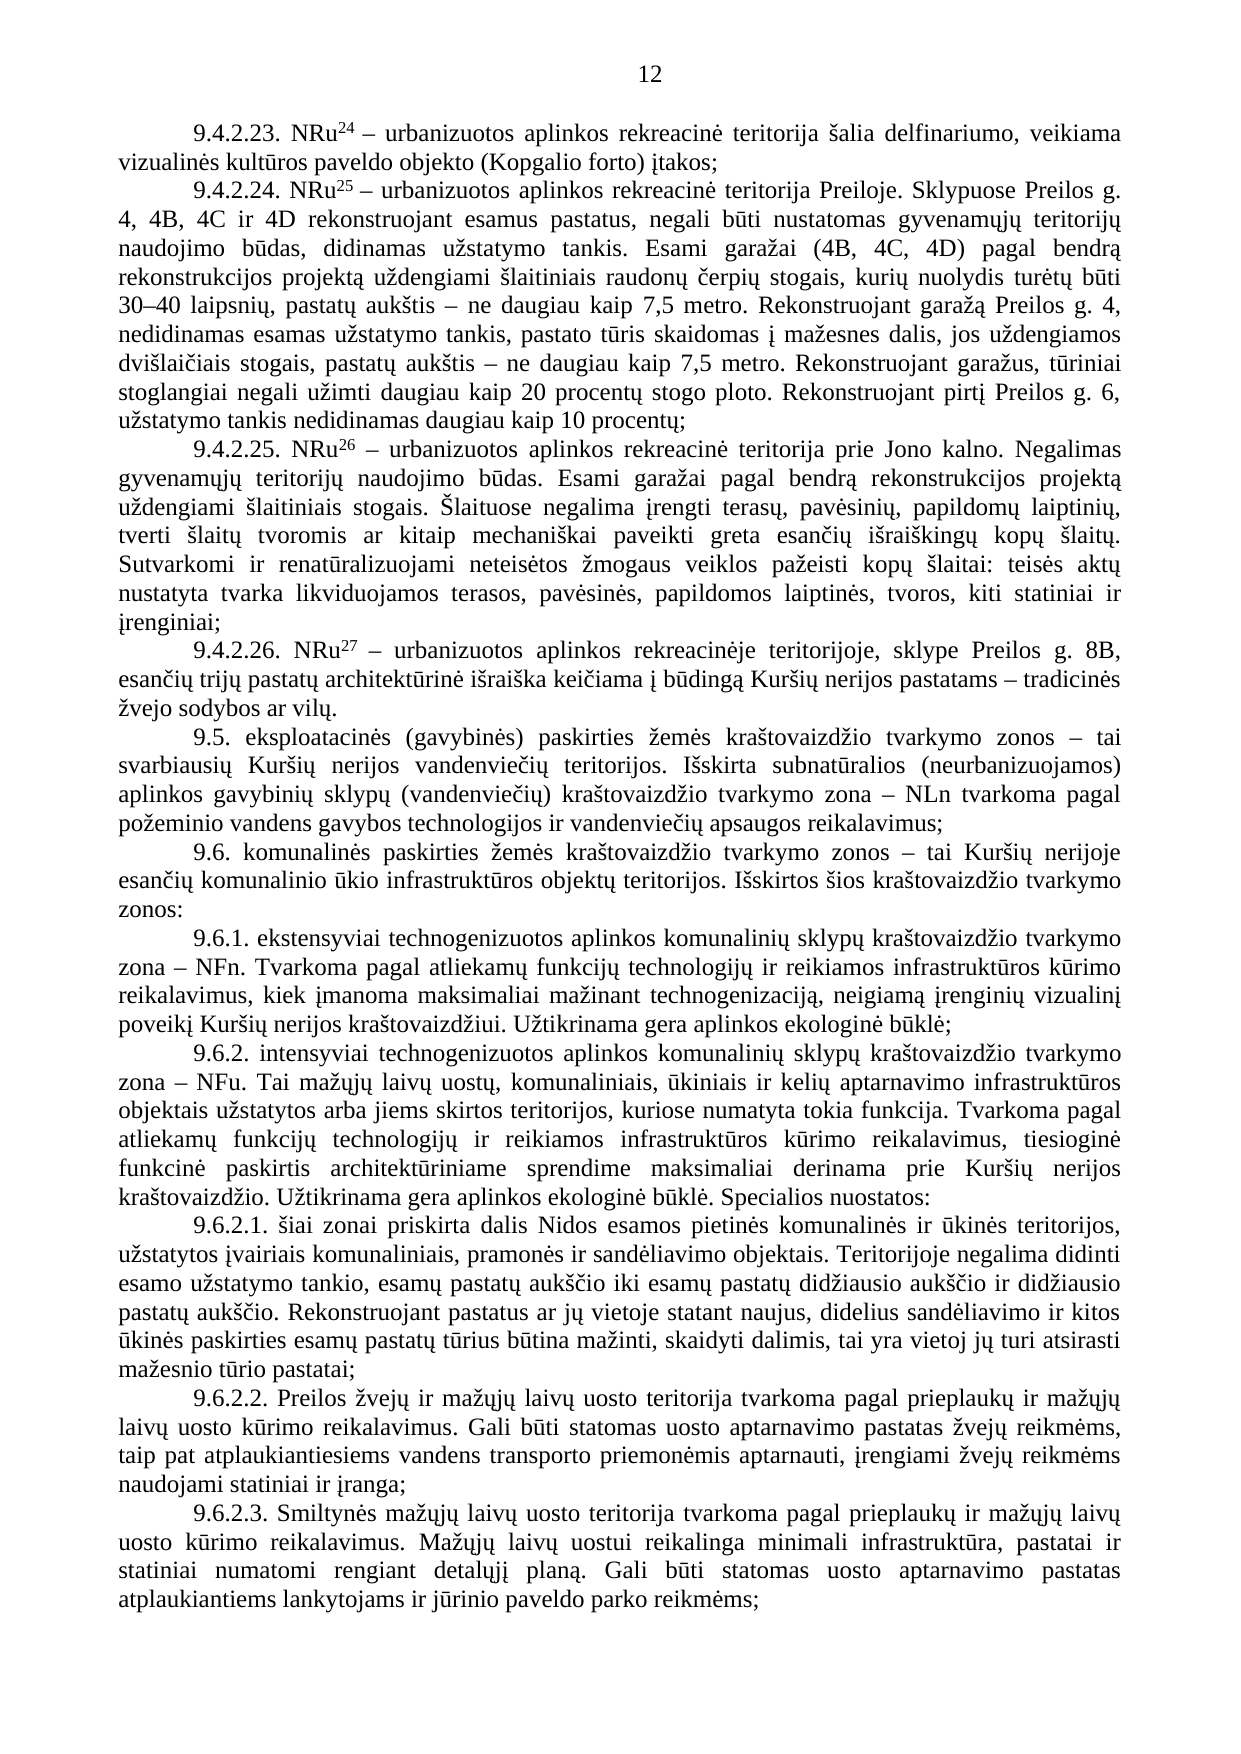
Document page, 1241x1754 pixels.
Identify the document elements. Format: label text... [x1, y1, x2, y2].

text 9.6.1. ekstensyviai technogenizuotos aplinkos komunalinių sklypų kraštovaizdžio tvarkymo zona – NFn. Tvarkoma pagal atliekamų funkcijų technologijų ir reikiamos infrastruktūros kūrimo reikalavimus, kiek įmanoma maksimaliai mažinant technogenizaciją, neigiamą įrenginių vizualinį poveikį Kuršių nerijos kraštovaizdžiui. Užtikrinama gera aplinkos ekologinė būklė; [118, 923, 1122, 1038]
text 9.4.2.23. NRu24 – urbanizuotos aplinkos rekreacinė teritorija šalia delfinariumo, veikiama vizualinės kultūros paveldo objekto (Kopgalio forto) įtakos; [118, 118, 1122, 176]
text 9.6.2.1. šiai zonai priskirta dalis Nidos esamos pietinės komunalinės ir ūkinės teritorijos, užstatytos įvairiais komunaliniais, pramonės ir sandėliavimo objektais. Teritorijoje negalima didinti esamo užstatymo tankio, esamų pastatų aukščio iki esamų pastatų didžiausio aukščio ir didžiausio pastatų aukščio. Rekonstruojant pastatus ar jų vietoje statant naujus, didelius sandėliavimo ir kitos ūkinės paskirties esamų pastatų tūrius būtina mažinti, skaidyti dalimis, tai yra vietoj jų turi atsirasti mažesnio tūrio pastatai; [118, 1211, 1122, 1383]
text 9.6.2.3. Smiltynės mažųjų laivų uosto teritorija tvarkoma pagal prieplaukų ir mažųjų laivų uosto kūrimo reikalavimus. Mažųjų laivų uostui reikalinga minimali infrastruktūra, pastatai ir statiniai numatomi rengiant detalųjį planą. Gali būti statomas uosto aptarnavimo pastatas atplaukiantiems lankytojams ir jūrinio paveldo parko reikmėms; [118, 1498, 1122, 1613]
text 9.4.2.24. NRu25 – urbanizuotos aplinkos rekreacinė teritorija Preiloje. Sklypuose Preilos g. 4, 4B, 4C ir 4D rekonstruojant esamus pastatus, negali būti nustatomas gyvenamųjų teritorijų naudojimo būdas, didinamas užstatymo tankis. Esami garažai (4B, 4C, 4D) pagal bendrą rekonstrukcijos projektą uždengiami šlaitiniais raudonų čerpių stogais, kurių nuolydis turėtų būti 30–40 laipsnių, pastatų aukštis – ne daugiau kaip 7,5 metro. Rekonstruojant garažą Preilos g. 4, nedidinamas esamas užstatymo tankis, pastato tūris skaidomas į mažesnes dalis, jos uždengiamos dvišlaičiais stogais, pastatų aukštis – ne daugiau kaip 7,5 metro. Rekonstruojant garažus, tūriniai stoglangiai negali užimti daugiau kaip 20 procentų stogo ploto. Rekonstruojant pirtį Preilos g. 6, užstatymo tankis nedidinamas daugiau kaip 10 procentų; [118, 176, 1122, 434]
text 9.6. komunalinės paskirties žemės kraštovaizdžio tvarkymo zonos – tai Kuršių nerijoje esančių komunalinio ūkio infrastruktūros objektų teritorijos. Išskirtos šios kraštovaizdžio tvarkymo zonos: [118, 837, 1122, 923]
text 9.6.2.2. Preilos žvejų ir mažųjų laivų uosto teritorija tvarkoma pagal prieplaukų ir mažųjų laivų uosto kūrimo reikalavimus. Gali būti statomas uosto aptarnavimo pastatas žvejų reikmėms, taip pat atplaukiantiesiems vandens transporto priemonėmis aptarnauti, įrengiami žvejų reikmėms naudojami statiniai ir įranga; [118, 1383, 1122, 1498]
text 9.4.2.26. NRu27 – urbanizuotos aplinkos rekreacinėje teritorijoje, sklype Preilos g. 8B, esančių trijų pastatų architektūrinė išraiška keičiama į būdingą Kuršių nerijos pastatams – tradicinės žvejo sodybos ar vilų. [118, 636, 1122, 722]
text 9.4.2.25. NRu26 – urbanizuotos aplinkos rekreacinė teritorija prie Jono kalno. Negalimas gyvenamųjų teritorijų naudojimo būdas. Esami garažai pagal bendrą rekonstrukcijos projektą uždengiami šlaitiniais stogais. Šlaituose negalima įrengti terasų, pavėsinių, papildomų laiptinių, tverti šlaitų tvoromis ar kitaip mechaniškai paveikti greta esančių išraiškingų kopų šlaitų. Sutvarkomi ir renatūralizuojami neteisėtos žmogaus veiklos pažeisti kopų šlaitai: teisės aktų nustatyta tvarka likviduojamos terasos, pavėsinės, papildomos laiptinės, tvoros, kiti statiniai ir įrenginiai; [118, 434, 1122, 636]
text 9.6.2. intensyviai technogenizuotos aplinkos komunalinių sklypų kraštovaizdžio tvarkymo zona – NFu. Tai mažųjų laivų uostų, komunaliniais, ūkiniais ir kelių aptarnavimo infrastruktūros objektais užstatytos arba jiems skirtos teritorijos, kuriose numatyta tokia funkcija. Tvarkoma pagal atliekamų funkcijų technologijų ir reikiamos infrastruktūros kūrimo reikalavimus, tiesioginė funkcinė paskirtis architektūriniame sprendime maksimaliai derinama prie Kuršių nerijos kraštovaizdžio. Užtikrinama gera aplinkos ekologinė būklė. Specialios nuostatos: [118, 1038, 1122, 1211]
text 9.5. eksploatacinės (gavybinės) paskirties žemės kraštovaizdžio tvarkymo zonos – tai svarbiausių Kuršių nerijos vandenviečių teritorijos. Išskirta subnatūralios (neurbanizuojamos) aplinkos gavybinių sklypų (vandenviečių) kraštovaizdžio tvarkymo zona – NLn tvarkoma pagal požeminio vandens gavybos technologijos ir vandenviečių apsaugos reikalavimus; [118, 722, 1122, 837]
